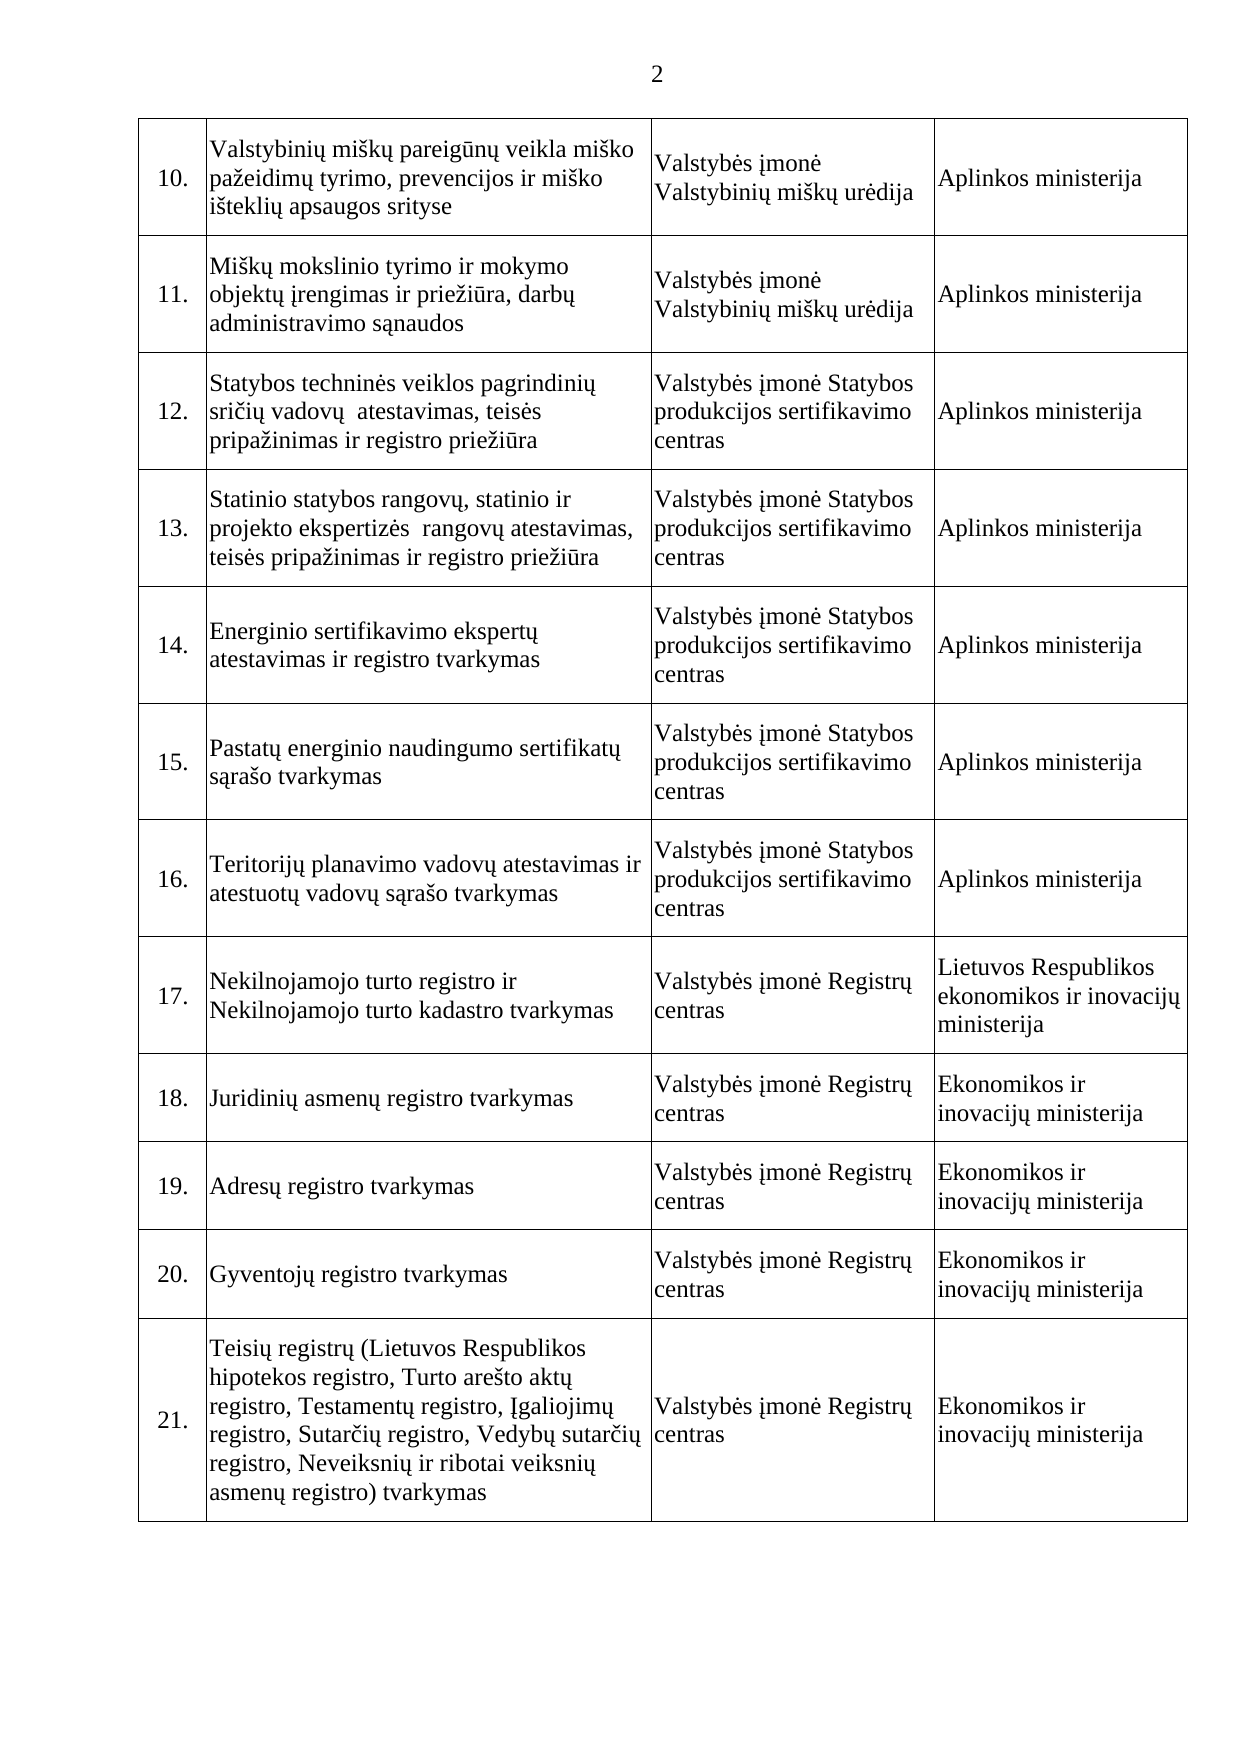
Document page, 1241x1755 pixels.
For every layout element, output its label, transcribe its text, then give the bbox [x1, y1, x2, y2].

table_cell 13. [139, 470, 206, 586]
table_cell Valstybės įmonė Registrų centras [652, 1319, 934, 1521]
table_cell Valstybės įmonė Statybos produkcijos sertifikavimo centras [652, 353, 934, 469]
table_cell Aplinkos ministerija [935, 820, 1187, 936]
table_cell Energinio sertifikavimo ekspertų atestavimas ir registro tvarkymas [207, 587, 651, 702]
table_cell Gyventojų registro tvarkymas [207, 1230, 651, 1317]
table_cell 21. [139, 1319, 206, 1521]
table_cell Ekonomikos ir inovacijų ministerija [935, 1142, 1187, 1229]
table_cell Aplinkos ministerija [935, 119, 1187, 235]
table_cell 17. [139, 937, 206, 1053]
table_cell Valstybinių miškų pareigūnų veikla miško pažeidimų tyrimo, prevencijos ir miško išteklių apsaugos srityse [207, 119, 651, 235]
table_cell Ekonomikos ir inovacijų ministerija [935, 1230, 1187, 1317]
table_cell Valstybės įmonė Registrų centras [652, 1054, 934, 1141]
table_cell 12. [139, 353, 206, 469]
table_cell Valstybės įmonė Statybos produkcijos sertifikavimo centras [652, 470, 934, 586]
table_cell Statybos techninės veiklos pagrindinių sričių vadovų atestavimas, teisės pripažinimas ir registro priežiūra [207, 353, 651, 469]
table_cell Aplinkos ministerija [935, 704, 1187, 819]
table_cell Adresų registro tvarkymas [207, 1142, 651, 1229]
table_cell Aplinkos ministerija [935, 587, 1187, 702]
table_cell Valstybės įmonė Valstybinių miškų urėdija [652, 119, 934, 235]
table_cell Valstybės įmonė Valstybinių miškų urėdija [652, 236, 934, 352]
table_cell Teisių registrų (Lietuvos Respublikos hipotekos registro, Turto arešto aktų registro, Testamentų registro, Įgaliojimų registro, Sutarčių registro, Vedybų sutarčių registro, Neveiksnių ir ribotai veiksnių asmenų registro) tvarkymas [207, 1319, 651, 1521]
table_cell Teritorijų planavimo vadovų atestavimas ir atestuotų vadovų sąrašo tvarkymas [207, 820, 651, 936]
table_cell Valstybės įmonė Registrų centras [652, 1142, 934, 1229]
table_cell Valstybės įmonė Statybos produkcijos sertifikavimo centras [652, 820, 934, 936]
table_cell Statinio statybos rangovų, statinio ir projekto ekspertizės rangovų atestavimas, teisės pripažinimas ir registro priežiūra [207, 470, 651, 586]
table_cell Miškų mokslinio tyrimo ir mokymo objektų įrengimas ir priežiūra, darbų administravimo sąnaudos [207, 236, 651, 352]
table_cell Aplinkos ministerija [935, 470, 1187, 586]
table_cell 14. [139, 587, 206, 702]
table_cell Valstybės įmonė Registrų centras [652, 1230, 934, 1317]
table_cell 15. [139, 704, 206, 819]
table_cell Nekilnojamojo turto registro ir Nekilnojamojo turto kadastro tvarkymas [207, 937, 651, 1053]
table_cell Juridinių asmenų registro tvarkymas [207, 1054, 651, 1141]
table_cell 18. [139, 1054, 206, 1141]
table_cell Valstybės įmonė Statybos produkcijos sertifikavimo centras [652, 704, 934, 819]
table_cell 19. [139, 1142, 206, 1229]
table_cell Ekonomikos ir inovacijų ministerija [935, 1054, 1187, 1141]
table_cell Aplinkos ministerija [935, 353, 1187, 469]
table_cell 20. [139, 1230, 206, 1317]
table_cell 16. [139, 820, 206, 936]
table_cell Pastatų energinio naudingumo sertifikatų sąrašo tvarkymas [207, 704, 651, 819]
table_cell Aplinkos ministerija [935, 236, 1187, 352]
table_cell Lietuvos Respublikos ekonomikos ir inovacijų ministerija [935, 937, 1187, 1053]
table_cell Ekonomikos ir inovacijų ministerija [935, 1319, 1187, 1521]
table_cell 10. [139, 119, 206, 235]
table_cell Valstybės įmonė Statybos produkcijos sertifikavimo centras [652, 587, 934, 702]
table_cell 11. [139, 236, 206, 352]
table_cell Valstybės įmonė Registrų centras [652, 937, 934, 1053]
